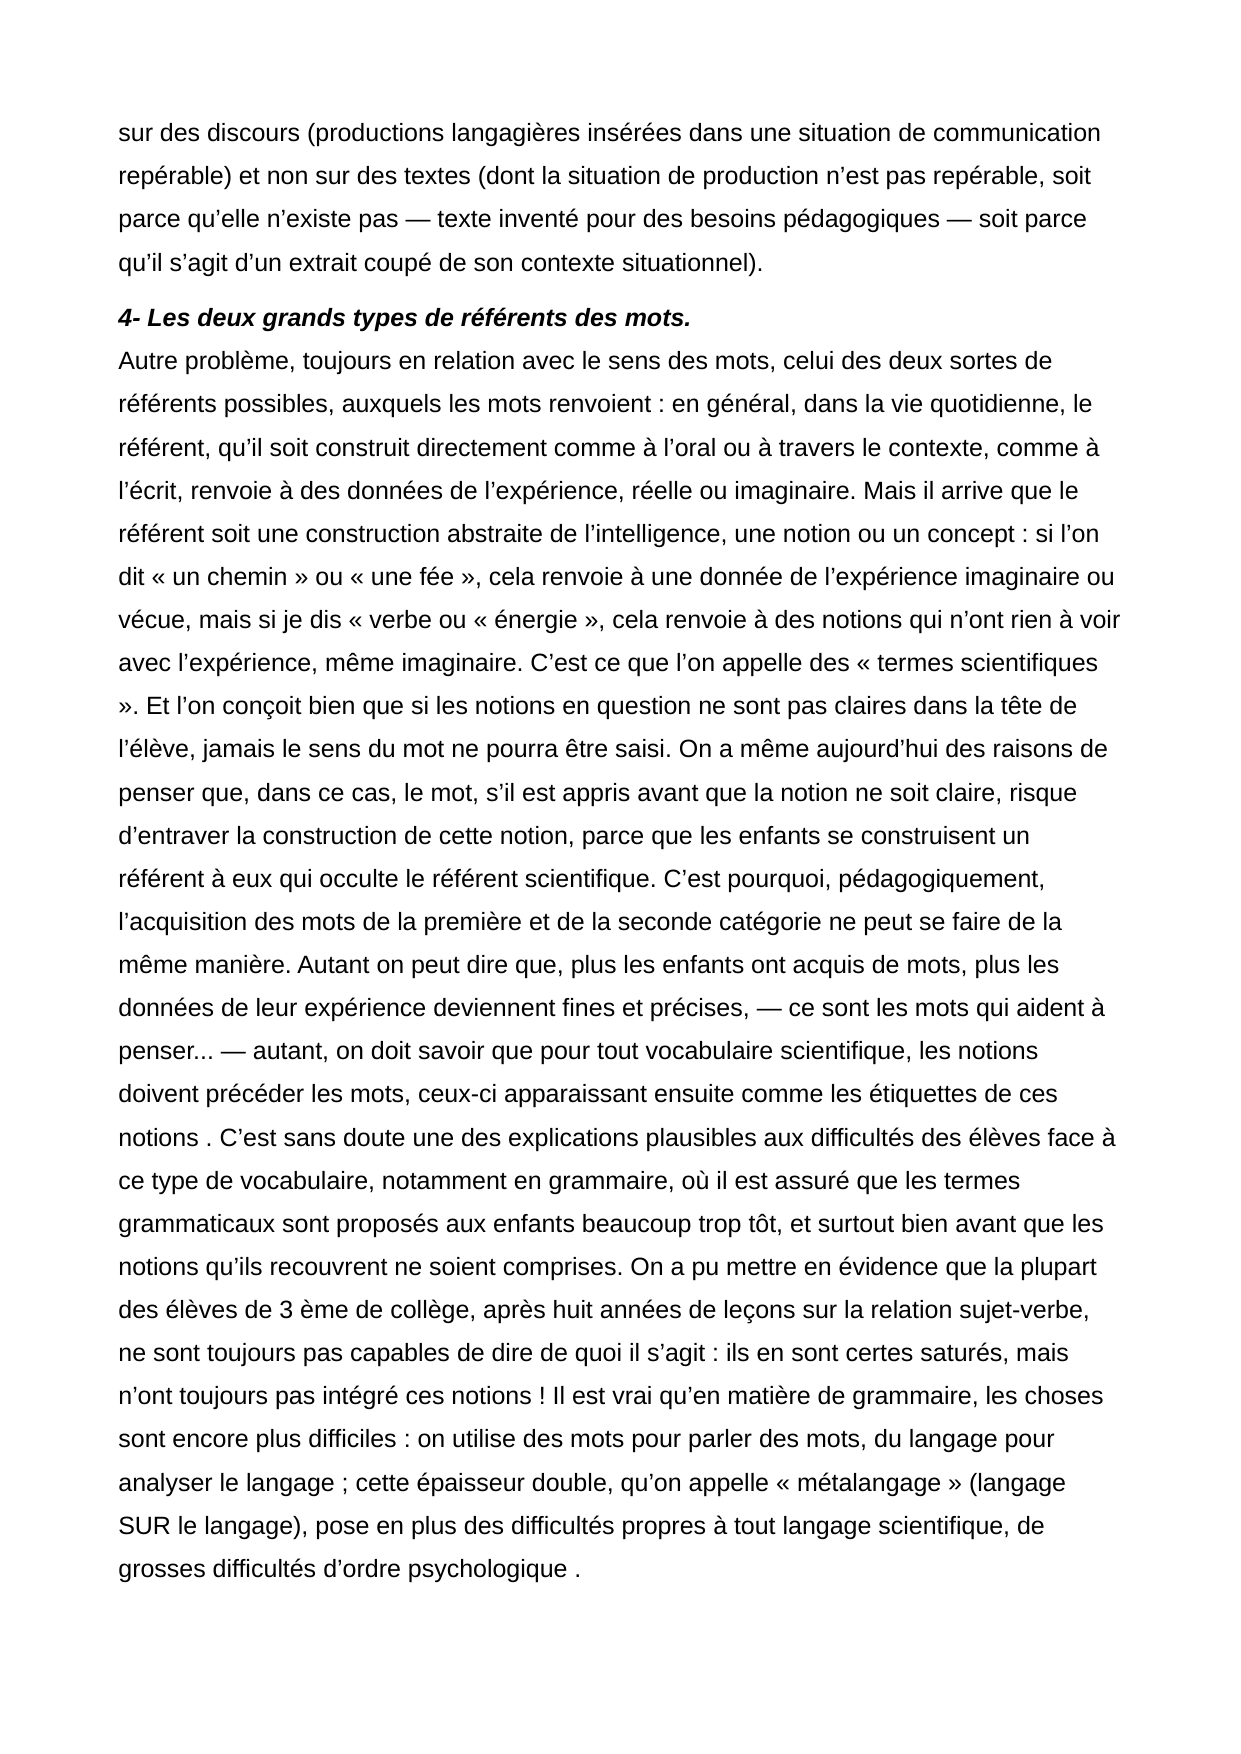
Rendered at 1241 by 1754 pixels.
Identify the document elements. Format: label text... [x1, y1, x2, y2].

text 4- Les deux grands types de référents des mots. Autre problème, toujours en relation avec le sens des mots, celui des deux sortes de référents possibles, auxquels les mots renvoient : en général, dans la vie quotidienne, le référent, qu’il soit construit directement comme à l’oral ou à travers le contexte, comme à l’écrit, renvoie à des données de l’expérience, réelle ou imaginaire. Mais il arrive que le référent soit une construction abstraite de l’intelligence, une notion ou un concept : si l’on dit « un chemin » ou « une fée », cela renvoie à une donnée de l’expérience imaginaire ou vécue, mais si je dis « verbe ou « énergie », cela renvoie à des notions qui n’ont rien à voir avec l’expérience, même imaginaire. C’est ce que l’on appelle des « termes scientifiques ». Et l’on conçoit bien que si les notions en question ne sont pas claires dans la tête de l’élève, jamais le sens du mot ne pourra être saisi. On a même aujourd’hui des raisons de penser que, dans ce cas, le mot, s’il est appris avant que la notion ne soit claire, risque d’entraver la construction de cette notion, parce que les enfants se construisent un référent à eux qui occulte le référent scientifique. C’est pourquoi, pédagogiquement, l’acquisition des mots de la première et de la seconde catégorie ne peut se faire de la même manière. Autant on peut dire que, plus les enfants ont acquis de mots, plus les données de leur expérience deviennent fines et précises, — ce sont les mots qui aident à penser... — autant, on doit savoir que pour tout vocabulaire scientifique, les notions doivent précéder les mots, ceux-ci apparaissant ensuite comme les étiquettes de ces notions . C’est sans doute une des explications plausibles aux difficultés des élèves face à ce type de vocabulaire, notamment en grammaire, où il est assuré que les termes grammaticaux sont proposés aux enfants beaucoup trop tôt, et surtout bien avant que les notions qu’ils recouvrent ne soient comprises. On a pu mettre en évidence que la plupart des élèves de 3 ème de collège, après huit années de leçons sur la relation sujet-verbe, ne sont toujours pas capables de dire de quoi il s’agit : ils en sont certes saturés, mais n’ont toujours pas intégré ces notions ! Il est vrai qu’en matière de grammaire, les choses sont encore plus difficiles : on utilise des mots pour parler des mots, du langage pour analyser le langage ; cette épaisseur double, qu’on appelle « métalangage » (langage SUR le langage), pose en plus des difficultés propres à tout langage scientifique, de grosses difficultés d’ordre psychologique . [118, 303, 1122, 1582]
text sur des discours (productions langagières insérées dans une situation de communication repérable) et non sur des textes (dont la situation de production n’est pas repérable, soit parce qu’elle n’existe pas — texte inventé pour des besoins pédagogiques — soit parce qu’il s’agit d’un extrait coupé de son contexte situationnel). [118, 118, 1122, 276]
